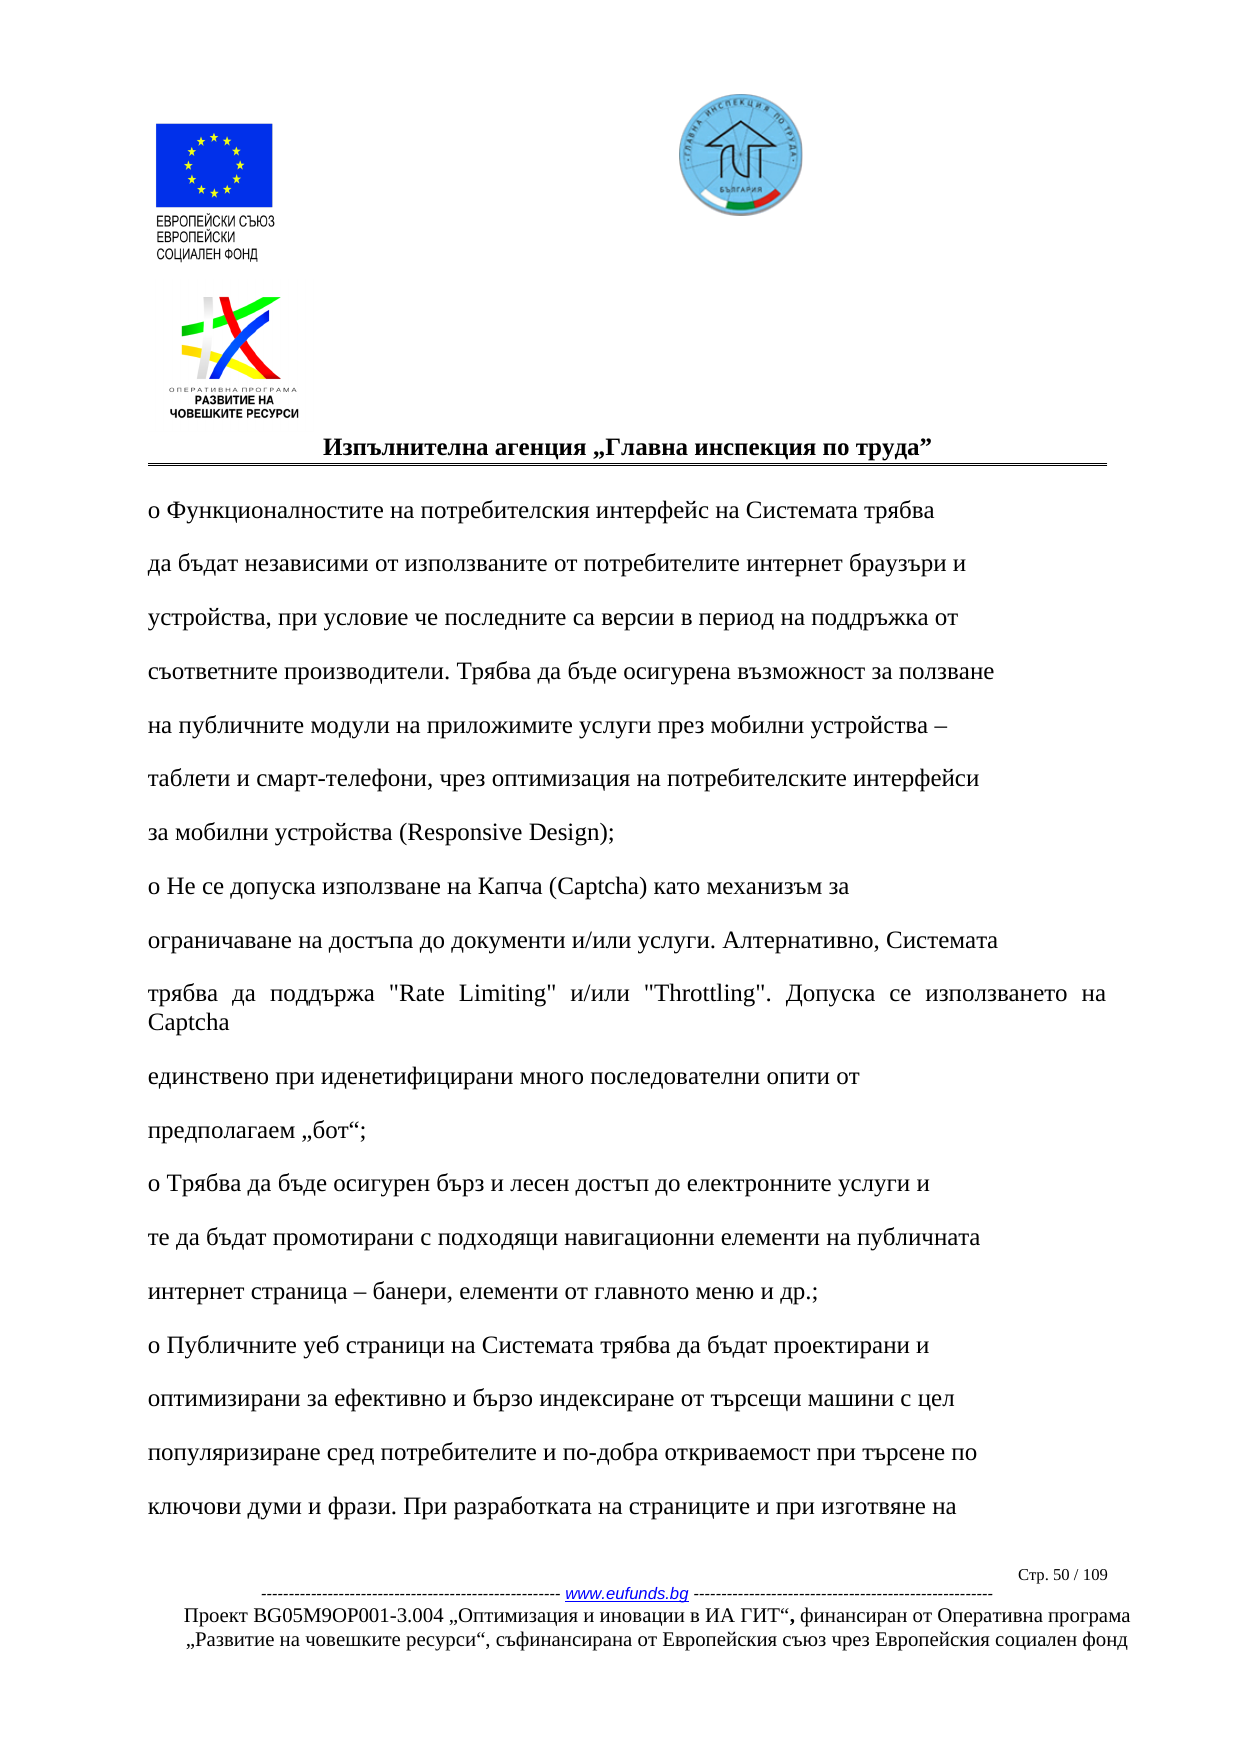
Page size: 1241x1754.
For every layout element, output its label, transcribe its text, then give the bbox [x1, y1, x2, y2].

text o Не се допуска използване на Капча (Captcha) като механизъм за [148, 871, 1107, 900]
text устройства, при условие че последните са версии в период на поддръжка от [148, 602, 1107, 631]
text на публичните модули на приложимите услуги през мобилни устройства – [148, 710, 1107, 738]
text оптимизирани за ефективно и бързо индексиране от търсещи машини с цел [148, 1383, 1107, 1412]
text o Трябва да бъде осигурен бърз и лесен достъп до електронните услуги и [148, 1168, 1107, 1197]
text популяризиране сред потребителите и по-добра откриваемост при търсене по [148, 1437, 1107, 1466]
text съответните производители. Трябва да бъде осигурена възможност за ползване [148, 656, 1107, 685]
text ограничаване на достъпа до документи и/или услуги. Алтернативно, Системата [148, 925, 1107, 953]
text таблети и смарт-телефони, чрез оптимизация на потребителските интерфейси [148, 763, 1107, 792]
text o Функционалностите на потребителския интерфейс на Системата трябва [148, 495, 1107, 523]
text единствено при иденетифицирани много последователни опити от [148, 1061, 1107, 1090]
text предполагаем „бот“; [148, 1115, 1107, 1143]
text те да бъдат промотирани с подходящи навигационни елементи на публичната [148, 1222, 1107, 1251]
text ключови думи и фрази. При разработката на страниците и при изготвяне на [148, 1491, 1107, 1520]
text интернет страница – банери, елементи от главното меню и др.; [148, 1276, 1107, 1305]
text за мобилни устройства (Responsive Design); [148, 817, 1107, 846]
text да бъдат независими от използваните от потребителите интернет браузъри и [148, 548, 1107, 577]
text o Публичните уеб страници на Системата трябва да бъдат проектирани и [148, 1330, 1107, 1358]
text трябва да поддържа "Rate Limiting" и/или "Throttling". Допуска се използването на Captcha [148, 978, 1107, 1036]
